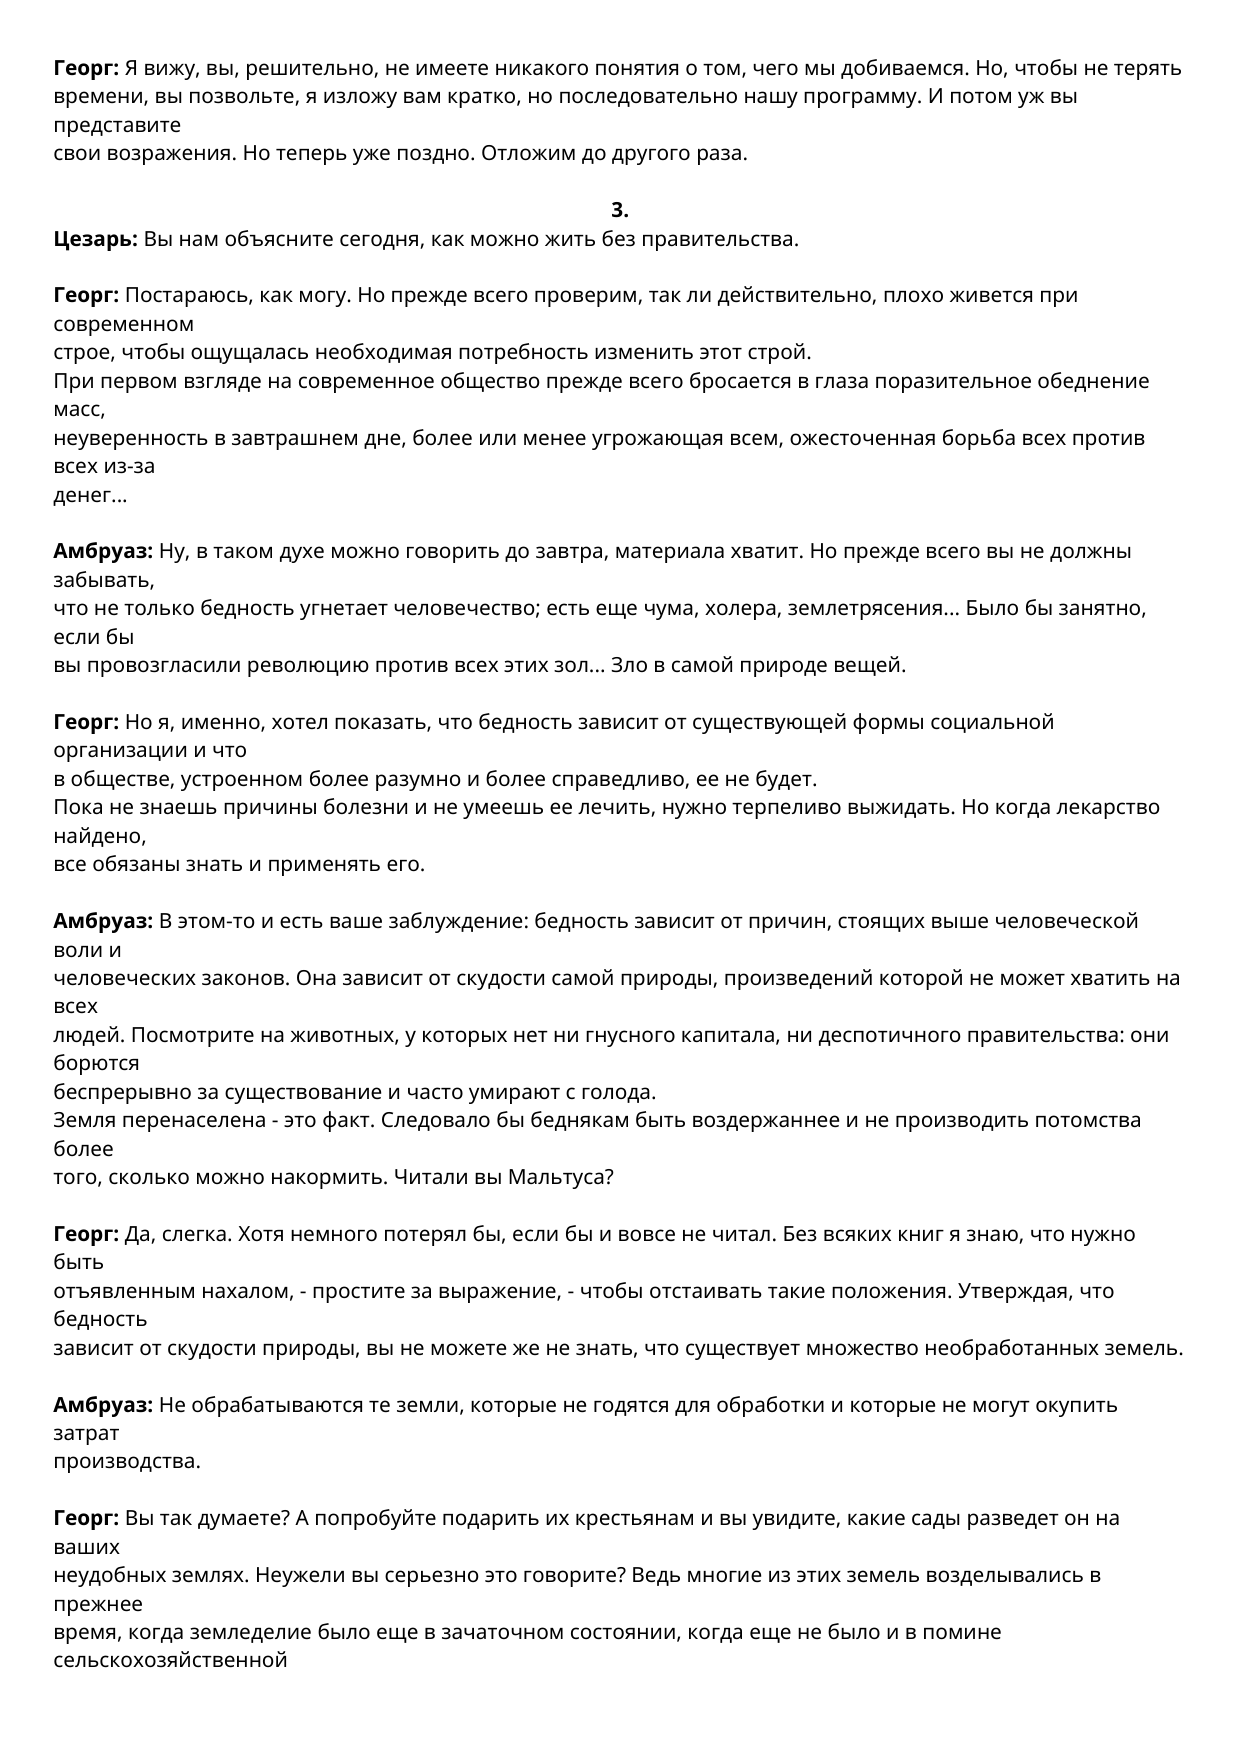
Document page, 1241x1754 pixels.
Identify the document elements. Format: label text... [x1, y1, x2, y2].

text зависит от скудости природы, вы не можете же не знать, что существует множество необработанных земель. [53, 1333, 1187, 1361]
text того, сколько можно накормить. Читали вы Мальтуса? [53, 1162, 1187, 1191]
text Георг: Я вижу, вы, решительно, не имеете никакого понятия о том, чего мы добиваемся. Но, чтобы не терять [53, 53, 1187, 82]
text При первом взгляде на современное общество прежде всего бросается в глаза поразительное обеднение масс, [53, 366, 1187, 423]
text денег... [53, 480, 1187, 508]
text Амбруаз: Не обрабатываются те земли, которые не годятся для обработки и которые не могут окупить затрат [53, 1390, 1187, 1447]
text Георг: Но я, именно, хотел показать, что бедность зависит от существующей формы социальной организации и что [53, 707, 1187, 764]
text неудобных землях. Неужели вы серьезно это говорите? Ведь многие из этих земель возделывались в прежнее [53, 1560, 1187, 1617]
text беспрерывно за существование и часто умирают с голода. [53, 1077, 1187, 1105]
text Георг: Постараюсь, как могу. Но прежде всего проверим, так ли действительно, плохо живется при современном [53, 281, 1187, 337]
text строе, чтобы ощущалась необходимая потребность изменить этот строй. [53, 337, 1187, 366]
text в обществе, устроенном более разумно и более справедливо, ее не будет. [53, 764, 1187, 792]
text Георг: Да, слегка. Хотя немного потерял бы, если бы и вовсе не читал. Без всяких книг я знаю, что нужно быть [53, 1219, 1187, 1276]
text вы провозгласили революцию против всех этих зол... Зло в самой природе вещей. [53, 650, 1187, 679]
text людей. Посмотрите на животных, у которых нет ни гнусного капитала, ни деспотичного правительства: они борются [53, 1020, 1187, 1077]
text свои возражения. Но теперь уже поздно. Отложим до другого раза. [53, 138, 1187, 167]
text Амбруаз: Ну, в таком духе можно говорить до завтра, материала хватит. Но прежде всего вы не должны забывать, [53, 537, 1187, 593]
text Пока не знаешь причины болезни и не умеешь ее лечить, нужно терпеливо выжидать. Но когда лекарство найдено, [53, 792, 1187, 849]
text время, когда земледелие было еще в зачаточном состоянии, когда еще не было и в помине сельскохозяйственной [53, 1617, 1187, 1674]
text неуверенность в завтрашнем дне, более или менее угрожающая всем, ожесточенная борьба всех против всех из-за [53, 423, 1187, 480]
text человеческих законов. Она зависит от скудости самой природы, произведений которой не может хватить на всех [53, 963, 1187, 1020]
text времени, вы позвольте, я изложу вам кратко, но последовательно нашу программу. И потом уж вы представите [53, 82, 1187, 138]
text все обязаны знать и применять его. [53, 849, 1187, 878]
text производства. [53, 1447, 1187, 1475]
text Георг: Вы так думаете? А попробуйте подарить их крестьянам и вы увидите, какие сады разведет он на ваших [53, 1503, 1187, 1560]
text 3. [53, 195, 1187, 224]
text Цезарь: Вы нам объясните сегодня, как можно жить без правительства. [53, 224, 1187, 252]
text Амбруаз: В этом-то и есть ваше заблуждение: бедность зависит от причин, стоящих выше человеческой воли и [53, 906, 1187, 963]
text отъявленным нахалом, - простите за выражение, - чтобы отстаивать такие положения. Утверждая, что бедность [53, 1276, 1187, 1333]
text что не только бедность угнетает человечество; есть еще чума, холера, землетрясения... Было бы занятно, если бы [53, 593, 1187, 650]
text Земля перенаселена - это факт. Следовало бы беднякам быть воздержаннее и не производить потомства более [53, 1105, 1187, 1162]
